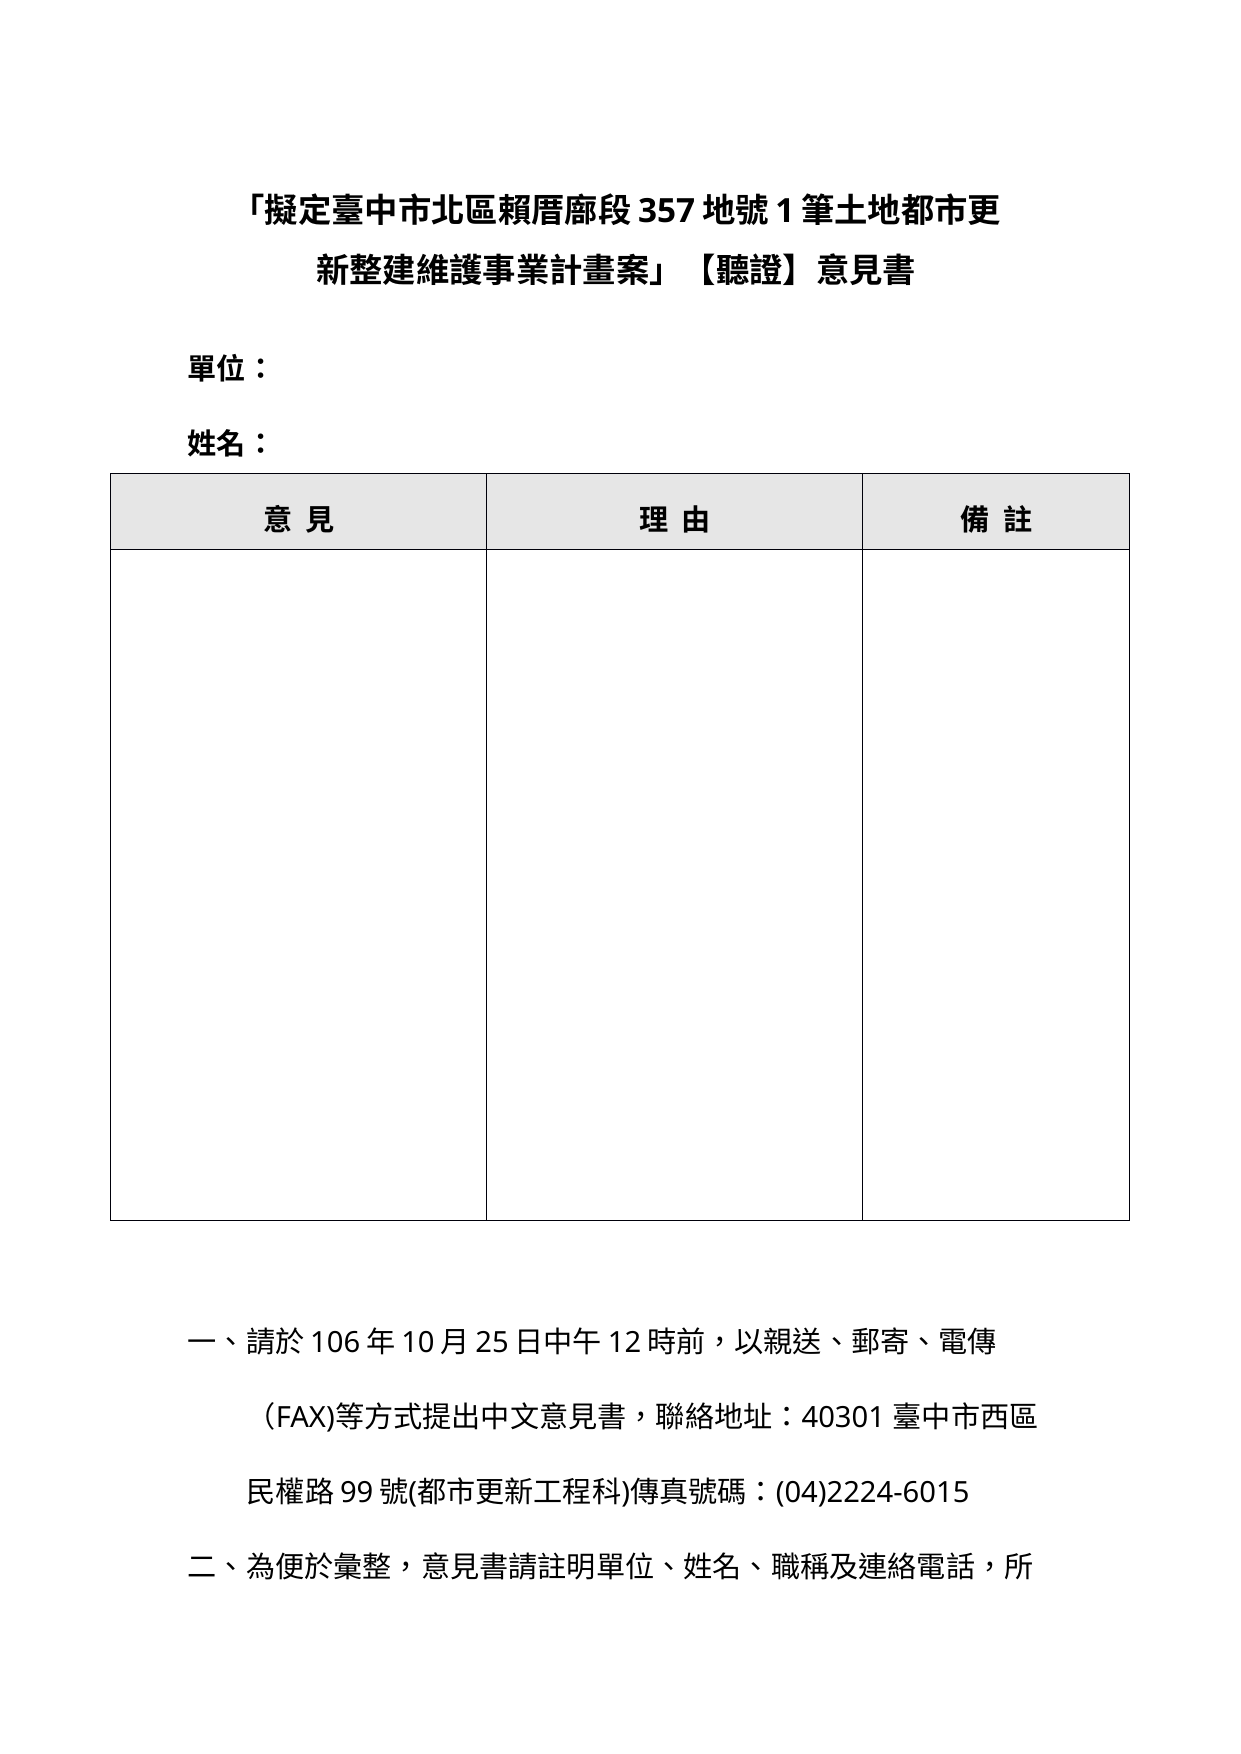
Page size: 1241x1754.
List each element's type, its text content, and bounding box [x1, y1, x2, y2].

text 單位： [187, 323, 1053, 398]
text 二、為便於彙整，意見書請註明單位、姓名、職稱及連絡電話，所 [187, 1521, 1053, 1596]
table_cell [487, 550, 862, 1220]
table_header 備 註 [863, 474, 1129, 549]
text 一、請於106年10月25日中午12時前，以親送、郵寄、電傳（FAX)等方式提出中文意見書，聯絡地址：40301 臺中市西區民權路99號(都市更新工程科)傳真號碼：(04)2224-6015 [187, 1296, 1053, 1521]
table_cell [863, 550, 1129, 1220]
text 「擬定臺中市北區賴厝廍段357地號1筆土地都市更新整建維護事業計畫案」【聽證】意見書 [217, 184, 1014, 292]
table_cell [111, 550, 486, 1220]
table_header 意 見 [111, 474, 486, 549]
text 姓名： [187, 398, 1053, 473]
table_header 理 由 [487, 474, 862, 549]
